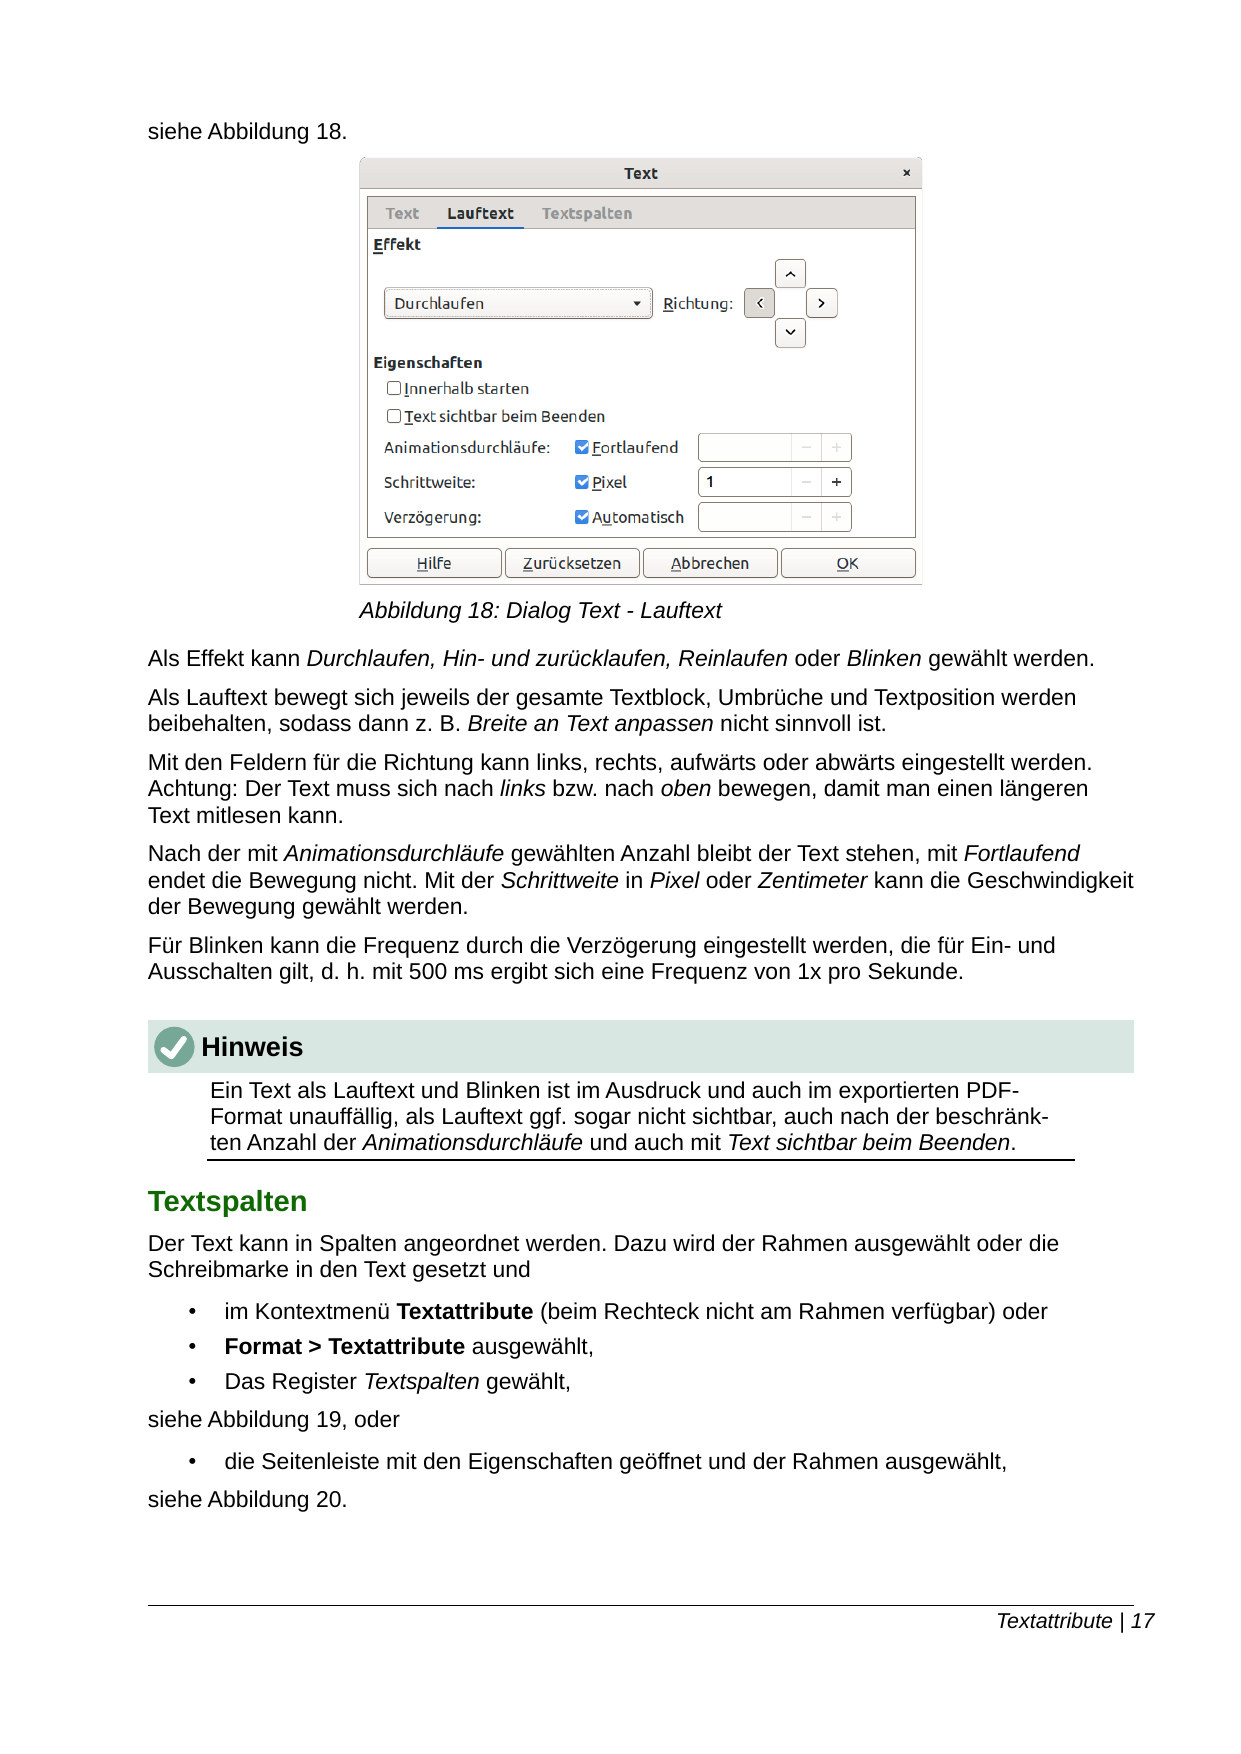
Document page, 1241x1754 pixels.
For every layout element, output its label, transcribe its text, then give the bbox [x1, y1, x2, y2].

list im Kontextmenü Textattribute (beim Rechteck nicht am Rahmen verfügbar) oder [185, 1295, 1134, 1324]
text Nach der mit Animationsdurchläufe gewählten Anzahl bleibt der Text stehen, mit Fortlaufend endet die Bewegung nicht. Mit der Schrittweite in Pixel oder Zentimeter kann die Geschwindigkeit der Bewegung gewählt werden. [148, 840, 1134, 919]
text Mit den Feldern für die Richtung kann links, rechts, aufwärts oder abwärts eingestellt werden. Achtung: Der Text muss sich nach links bzw. nach oben bewegen, damit man einen längeren Text mitlesen kann. [148, 749, 1134, 828]
text siehe Abbildung 19, oder [148, 1406, 1134, 1433]
text siehe Abbildung 20. [148, 1486, 1134, 1513]
subtitle Textspalten [148, 1184, 1134, 1218]
text Der Text kann in Spalten angeordnet werden. Dazu wird der Rahmen ausgewählt oder die Schreibmarke in den Text gesetzt und [148, 1230, 1134, 1282]
picture [359, 157, 923, 585]
text Als Lauftext bewegt sich jeweils der gesamte Textblock, Umbrüche und Textposition werden beibehalten, sodass dann z. B. Breite an Text anpassen nicht sinnvoll ist. [148, 684, 1134, 736]
text Als Effekt kann Durchlaufen, Hin- und zurücklaufen, Reinlaufen oder Blinken gewählt werden. [148, 645, 1134, 671]
text Ein Text als Lauftext und Blinken ist im Ausdruck und auch im exportierten PDF-Format unauffällig, als Lauftext ggf. sogar nicht sichtbar, auch nach der beschränk­ten Anzahl der Animationsdurchläufe und auch mit Text sichtbar beim Beenden. [207, 1073, 1075, 1159]
list Das Register Textspalten gewählt, [185, 1365, 1134, 1397]
list die Seitenleiste mit den Eigenschaften geöffnet und der Rahmen ausgewählt, [185, 1445, 1134, 1477]
text Abbildung 18: Dialog Text - Lauftext [359, 597, 922, 623]
text siehe Abbildung 18. [148, 118, 1134, 144]
list Format > Textattribute ausgewählt, [185, 1330, 1134, 1359]
subtitle Hinweis [148, 1020, 1134, 1073]
text Für Blinken kann die Frequenz durch die Verzögerung eingestellt werden, die für Ein- und Ausschalten gilt, d. h. mit 500 ms ergibt sich eine Frequenz von 1x pro Sekunde. [148, 932, 1134, 985]
